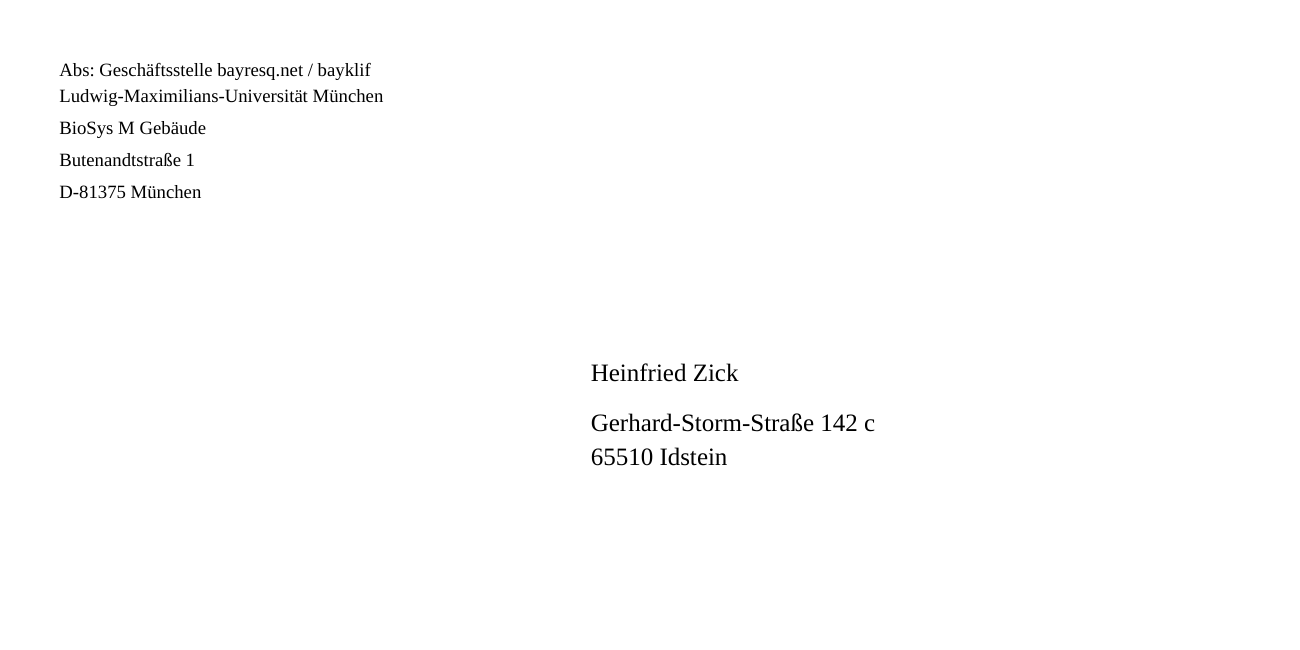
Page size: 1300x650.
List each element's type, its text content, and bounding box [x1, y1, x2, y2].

text Butenandtstraße 1 [59, 149, 649, 171]
text Heinfried Zick [591, 325, 1240, 387]
text D-81375 München [59, 181, 649, 203]
text Abs: Geschäftsstelle bayresq.net / bayklif Ludwig-Maximilians-Universität München [59, 59, 649, 106]
text BioSys M Gebäude [59, 117, 649, 138]
text Gerhard-Storm-Straße 142 c 65510 Idstein [591, 408, 1240, 470]
